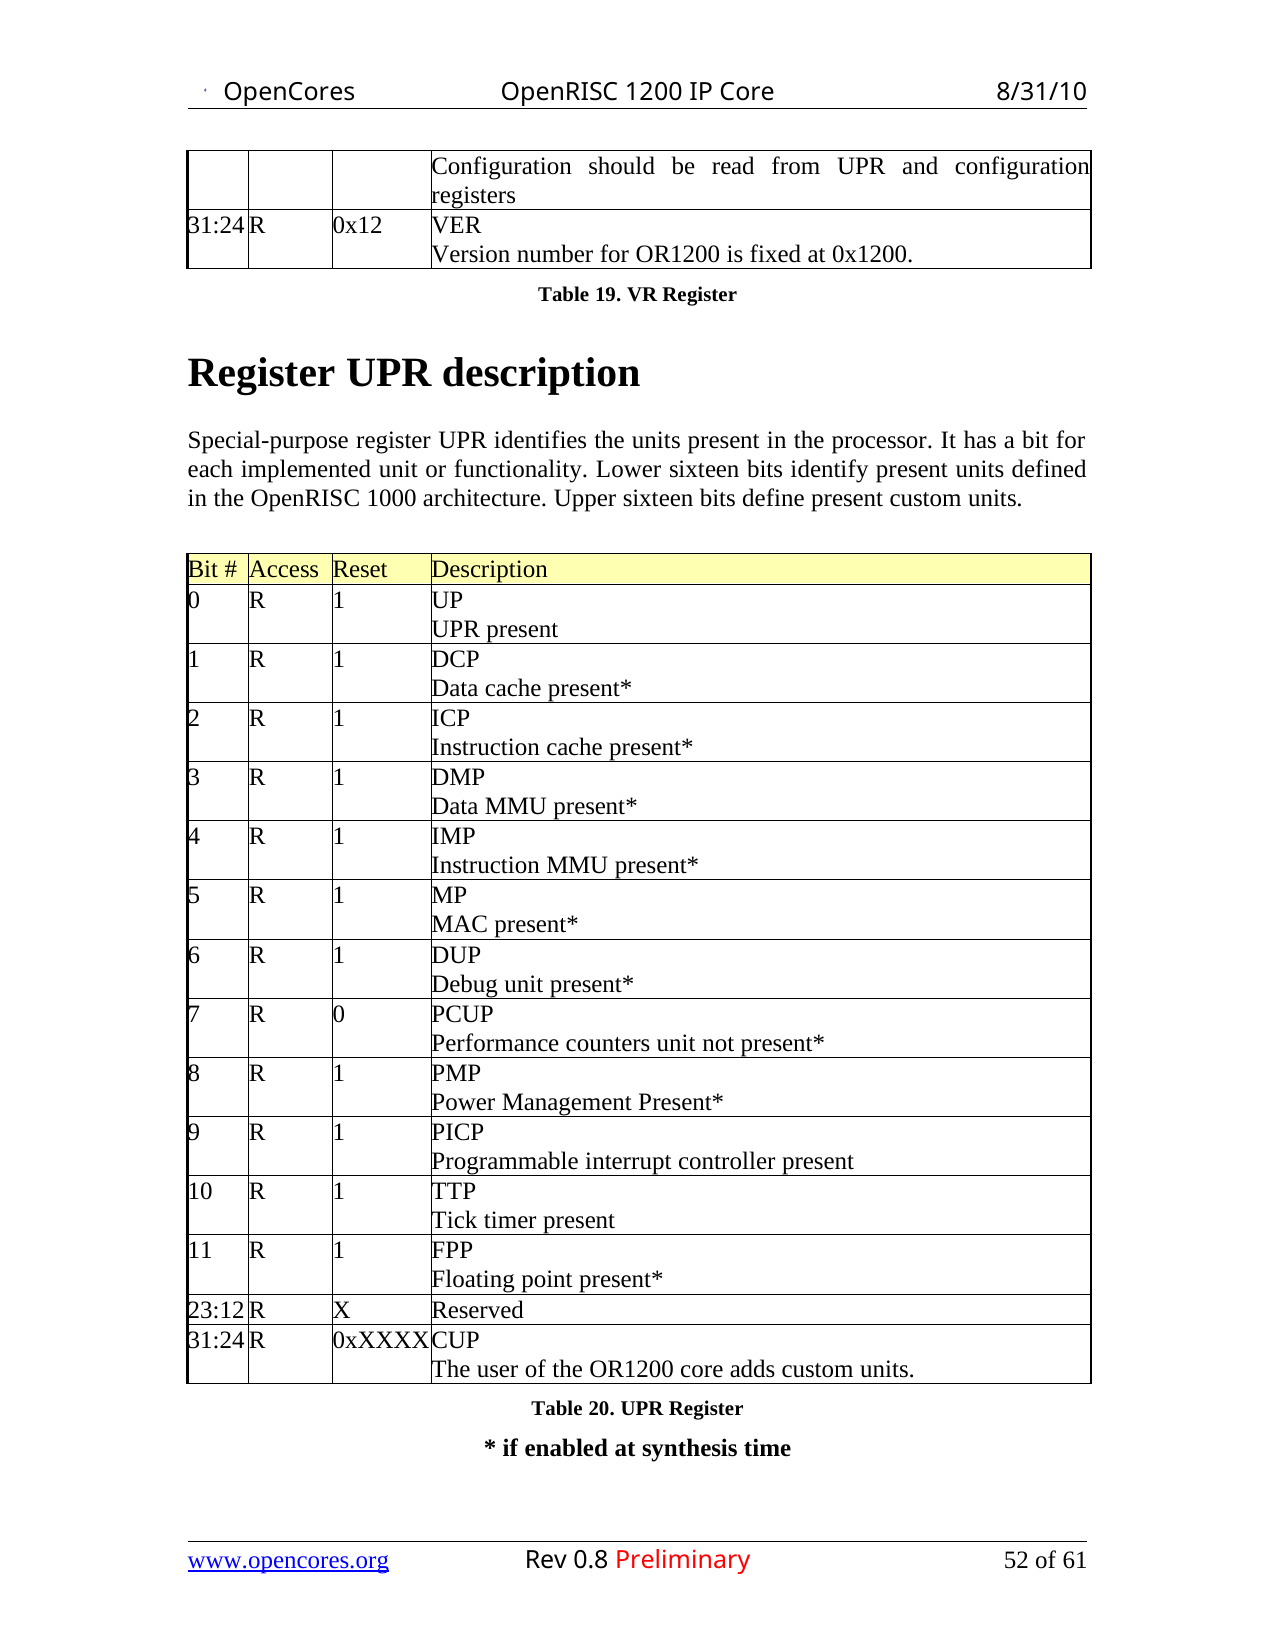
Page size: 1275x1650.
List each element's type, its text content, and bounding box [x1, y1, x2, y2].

table_cell VER Version number for OR1200 is fixed at 0x1200. [432, 210, 1090, 268]
table_header Access [249, 554, 332, 583]
table_cell DMP Data MMU present* [432, 762, 1090, 820]
table_cell MP MAC present* [432, 880, 1090, 938]
table_cell R [249, 762, 332, 820]
table_cell 1 [333, 821, 431, 879]
table_cell [249, 151, 332, 209]
table_cell 8 [189, 1058, 248, 1116]
table_cell TTP Tick timer present [432, 1176, 1090, 1234]
table_cell 1 [333, 644, 431, 702]
table_cell 7 [189, 999, 248, 1057]
table_cell 1 [333, 1235, 431, 1293]
text Special-purpose register UPR identifies the units present in the processor. It has a bit for each implemented unit or functionality. Lower sixteen bits identify present units defined in the OpenRISC 1000 architecture. Upper sixteen bits define present custom units. [187, 424, 1087, 512]
table_cell 10 [189, 1176, 248, 1234]
table_cell 31:24 [189, 210, 248, 268]
table_cell PMP Power Management Present* [432, 1058, 1090, 1116]
table_cell R [249, 644, 332, 702]
table_cell R [249, 821, 332, 879]
table_cell 0 [189, 585, 248, 643]
table_cell 1 [333, 703, 431, 761]
table_cell ICP Instruction cache present* [432, 703, 1090, 761]
table_cell 2 [189, 703, 248, 761]
table_cell PCUP Performance counters unit not present* [432, 999, 1090, 1057]
table_cell Configuration should be read from UPR and configuration registers [432, 151, 1090, 209]
text * if enabled at synthesis time [187, 1433, 1087, 1462]
table_cell R [249, 1176, 332, 1234]
table_cell X [333, 1295, 431, 1323]
table_cell UP UPR present [432, 585, 1090, 643]
table_cell R [249, 585, 332, 643]
table_cell 0x12 [333, 210, 431, 268]
table_cell R [249, 940, 332, 998]
table_cell R [249, 210, 332, 268]
table_cell 23:12 [189, 1295, 248, 1323]
table_cell 1 [333, 1117, 431, 1175]
table_cell 1 [333, 880, 431, 938]
table_cell 1 [333, 585, 431, 643]
table_cell R [249, 1325, 332, 1383]
table_cell 9 [189, 1117, 248, 1175]
text Table 19. VR Register [187, 282, 1087, 306]
table_cell DCP Data cache present* [432, 644, 1090, 702]
table_cell Reserved [432, 1295, 1090, 1323]
table_cell R [249, 1235, 332, 1293]
table_cell 3 [189, 762, 248, 820]
table_header Description [432, 554, 1090, 583]
table_cell 1 [333, 940, 431, 998]
table_cell R [249, 1117, 332, 1175]
table_cell R [249, 1058, 332, 1116]
table_cell 6 [189, 940, 248, 998]
subtitle Register UPR description [187, 347, 1087, 396]
table_header Bit # [189, 554, 248, 583]
table_cell CUP The user of the OR1200 core adds custom units. [432, 1325, 1090, 1383]
table_cell R [249, 1295, 332, 1323]
table_cell 0xXXXX [333, 1325, 431, 1383]
table_cell DUP Debug unit present* [432, 940, 1090, 998]
table_cell PICP Programmable interrupt controller present [432, 1117, 1090, 1175]
table_cell R [249, 703, 332, 761]
table_cell R [249, 999, 332, 1057]
table_cell 31:24 [189, 1325, 248, 1383]
table_cell R [249, 880, 332, 938]
table_cell 11 [189, 1235, 248, 1293]
table_cell 5 [189, 880, 248, 938]
table_cell [333, 151, 431, 209]
table_cell 4 [189, 821, 248, 879]
table_header Reset [333, 554, 431, 583]
table_cell 1 [333, 762, 431, 820]
table_cell FPP Floating point present* [432, 1235, 1090, 1293]
table_cell 0 [333, 999, 431, 1057]
table_cell 1 [333, 1176, 431, 1234]
table_cell [189, 151, 248, 209]
table_cell IMP Instruction MMU present* [432, 821, 1090, 879]
table_cell 1 [189, 644, 248, 702]
text Table 20. UPR Register [187, 1396, 1087, 1420]
table_cell 1 [333, 1058, 431, 1116]
